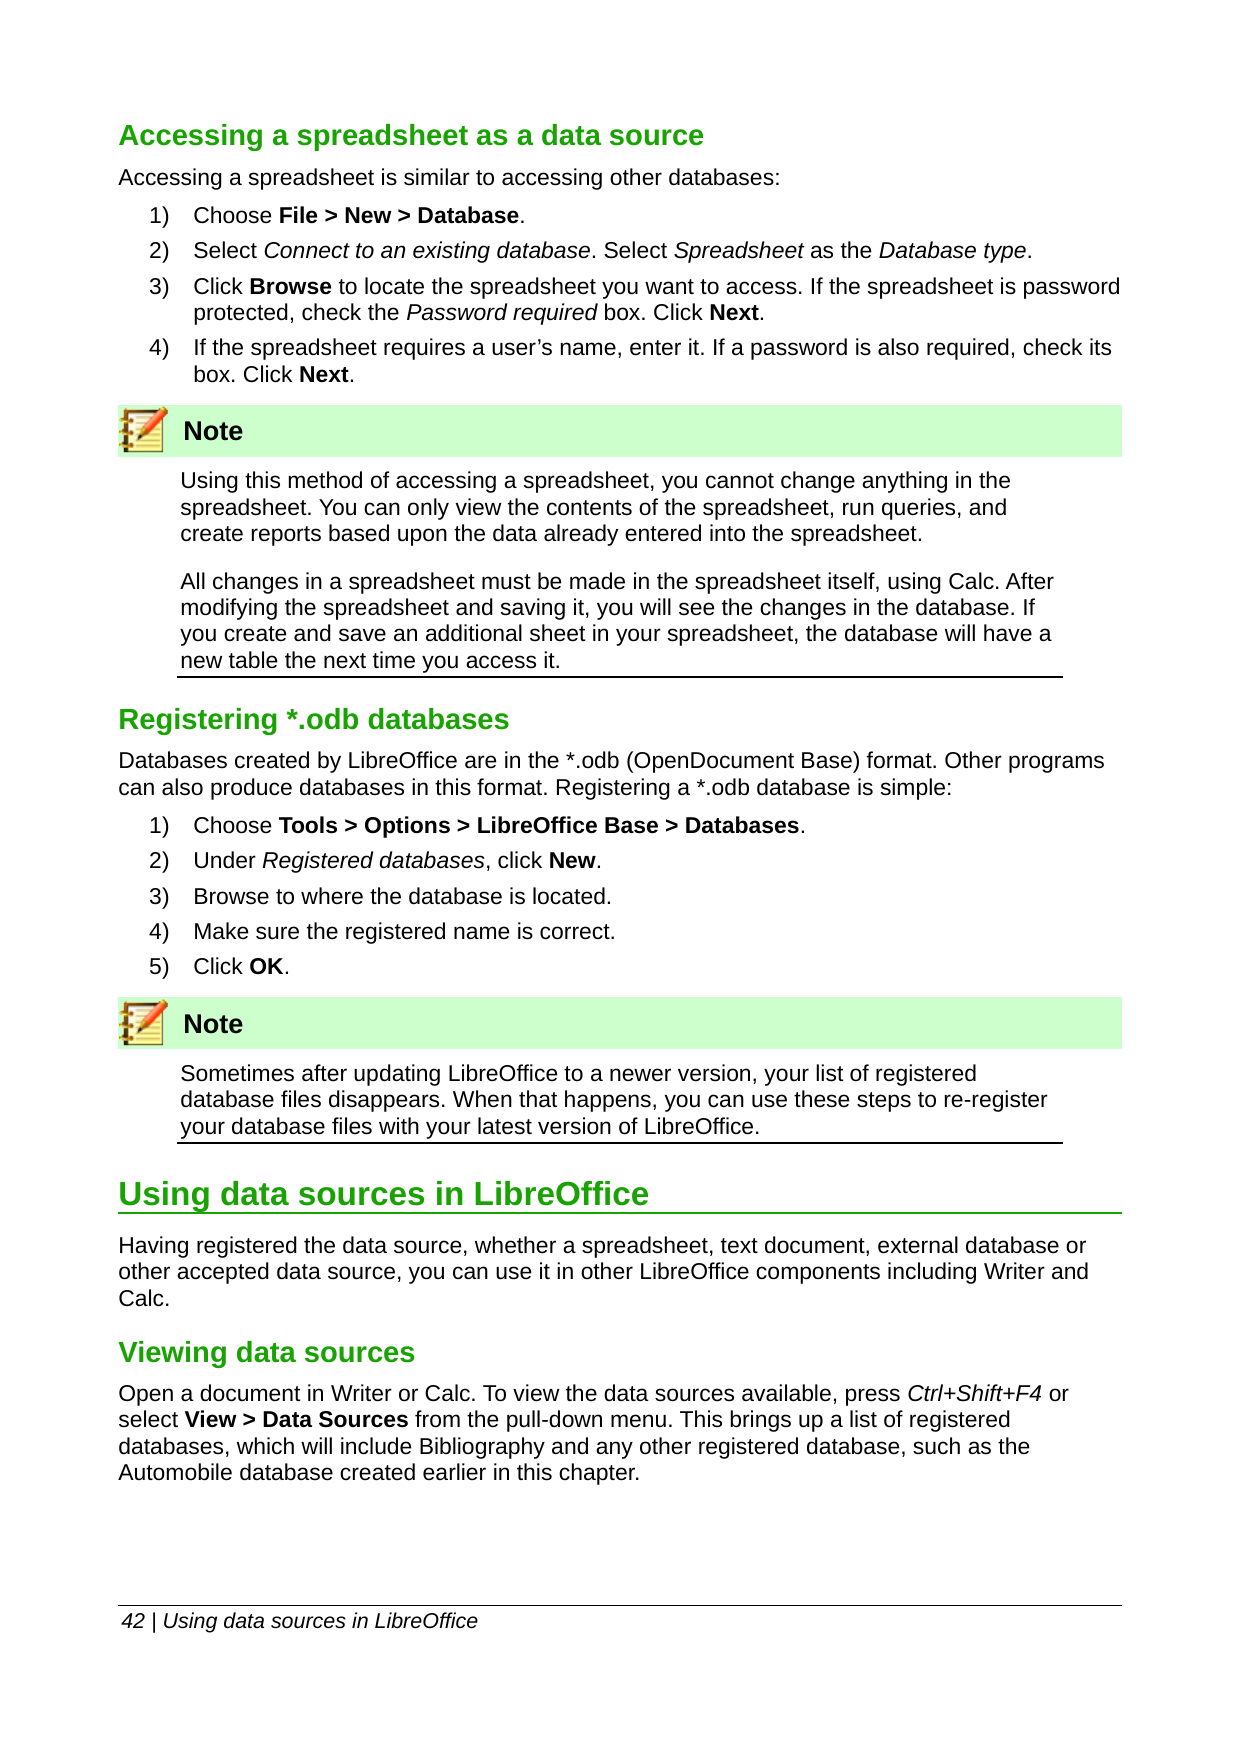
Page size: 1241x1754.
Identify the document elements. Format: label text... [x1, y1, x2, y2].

picture [119, 998, 170, 1049]
text Open a document in Writer or Calc. To view the data sources available, press Ctrl+Shift+F4 or select View > Data Sources from the pull-down menu. This brings up a list of registered databases, which will include Bibliography and any other registered database, such as the Automobile database created earlier in this chapter. [118, 1380, 1122, 1485]
list Accessing a spreadsheet is similar to accessing other databases: [118, 163, 1122, 190]
subtitle Note [118, 405, 1122, 457]
subtitle Registering *.odb databases [118, 702, 1122, 735]
list Under Registered databases, click New. [169, 847, 1122, 874]
subtitle Viewing data sources [118, 1334, 1122, 1368]
subtitle Accessing a spreadsheet as a data source [118, 118, 1122, 152]
subtitle Using data sources in LibreOffice [118, 1174, 1122, 1212]
list Browse to where the database is located. [169, 883, 1122, 909]
list Click Browse to locate the spreadsheet you want to access. If the spreadsheet is password protected, check the Password required box. Click Next. [169, 273, 1122, 325]
list If the spreadsheet requires a user’s name, enter it. If a password is also required, check its box. Click Next. [169, 334, 1122, 387]
subtitle Note [118, 997, 1122, 1049]
list Make sure the registered name is correct. [169, 918, 1122, 944]
picture [119, 405, 170, 456]
text Using this method of accessing a spreadsheet, you cannot change anything in the spreadsheet. You can only view the contents of the spreadsheet, run queries, and create reports based upon the data already entered into the spreadsheet. [177, 464, 1063, 547]
text Having registered the data source, whether a spreadsheet, text document, external database or other accepted data source, you can use it in other LibreOffice components including Writer and Calc. [118, 1232, 1122, 1311]
list Choose File > New > Database. [169, 202, 1122, 229]
text All changes in a spreadsheet must be made in the spreadsheet itself, using Calc. After modifying the spreadsheet and saving it, you will see the changes in the database. If you create and save an additional sheet in your spreadsheet, the database will have a new table the next time you access it. [177, 564, 1063, 676]
text Sometimes after updating LibreOffice to a newer version, your list of registered database files disappears. When that happens, you can use these steps to re-register your database files with your latest version of LibreOffice. [177, 1057, 1063, 1142]
list Select Connect to an existing database. Select Spreadsheet as the Database type. [169, 237, 1122, 264]
list Choose Tools > Options > LibreOffice Base > Databases. [169, 812, 1122, 839]
list Click OK. [169, 953, 1122, 979]
text Databases created by LibreOffice are in the *.odb (OpenDocument Base) format. Other programs can also produce databases in this format. Registering a *.odb database is simple: [118, 747, 1122, 800]
